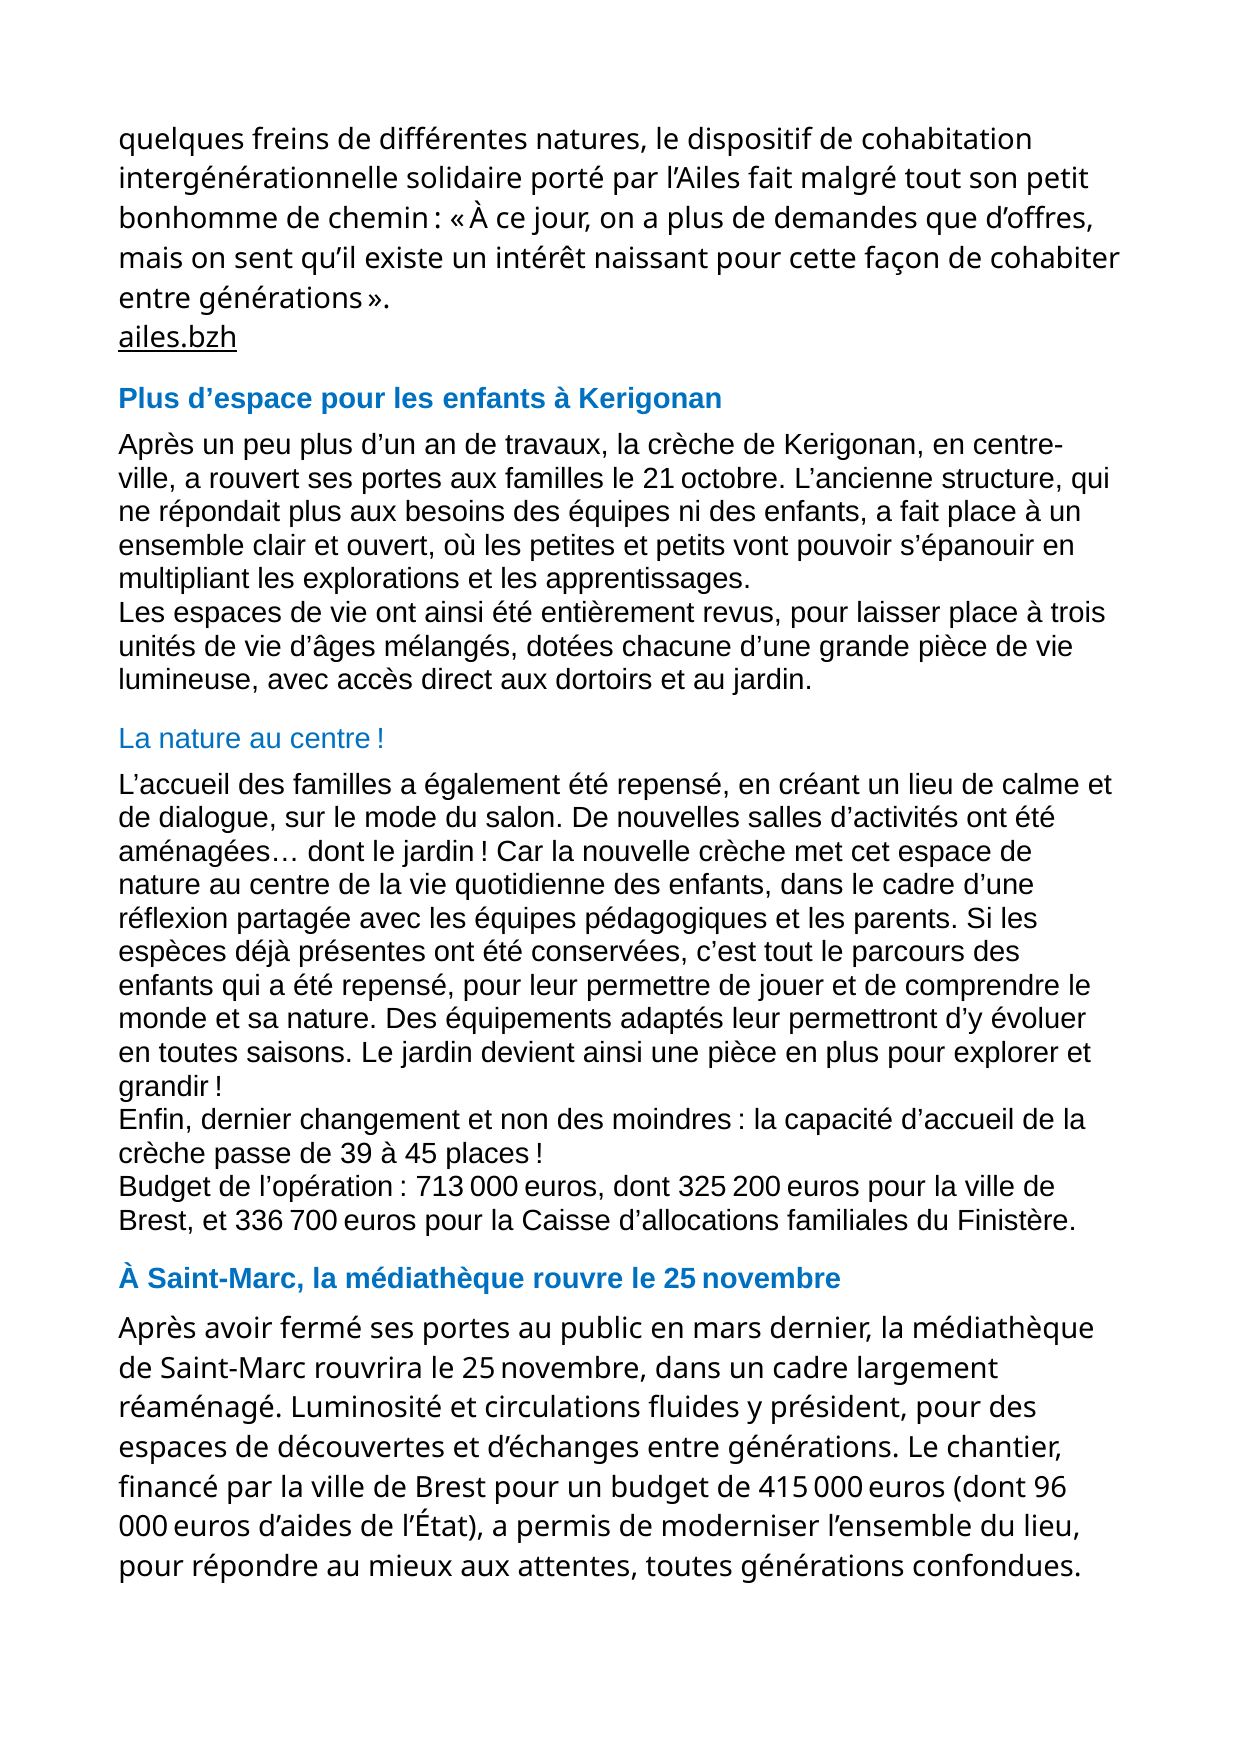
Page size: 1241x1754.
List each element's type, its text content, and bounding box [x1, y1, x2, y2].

text Enfin, dernier changement et non des moindres : la capacité d’accueil de la crèche passe de 39 à 45 places ! [118, 1102, 1122, 1169]
text ailes.bzh [118, 317, 1122, 356]
text Les espaces de vie ont ainsi été entièrement revus, pour laisser place à trois unités de vie d’âges mélangés, dotées chacune d’une grande pièce de vie lumineuse, avec accès direct aux dortoirs et au jardin. [118, 595, 1122, 696]
subtitle Plus d’espace pour les enfants à Kerigonan [118, 381, 1122, 415]
text Après avoir fermé ses portes au public en mars dernier, la médiathèque de Saint-Marc rouvrira le 25 novembre, dans un cadre largement réaménagé. Luminosité et circulations fluides y président, pour des espaces de découvertes et d’échanges entre générations. Le chantier, financé par la ville de Brest pour un budget de 415 000 euros (dont 96 000 euros d’aides de l’État), a permis de moderniser l’ensemble du lieu, pour répondre au mieux aux attentes, toutes générations confondues. [118, 1307, 1122, 1585]
text L’accueil des familles a également été repensé, en créant un lieu de calme et de dialogue, sur le mode du salon. De nouvelles salles d’activités ont été aménagées… dont le jardin ! Car la nouvelle crèche met cet espace de nature au centre de la vie quotidienne des enfants, dans le cadre d’une réflexion partagée avec les équipes pédagogiques et les parents. Si les espèces déjà présentes ont été conservées, c’est tout le parcours des enfants qui a été repensé, pour leur permettre de jouer et de comprendre le monde et sa nature. Des équipements adaptés leur permettront d’y évoluer en toutes saisons. Le jardin devient ainsi une pièce en plus pour explorer et grandir ! [118, 767, 1122, 1102]
subtitle À Saint-Marc, la médiathèque rouvre le 25 novembre [118, 1261, 1122, 1295]
text Après un peu plus d’un an de travaux, la crèche de Kerigonan, en centre-ville, a rouvert ses portes aux familles le 21 octobre. L’ancienne structure, qui ne répondait plus aux besoins des équipes ni des enfants, a fait place à un ensemble clair et ouvert, où les petites et petits vont pouvoir s’épanouir en multipliant les explorations et les apprentissages. [118, 427, 1122, 595]
subtitle La nature au centre ! [118, 721, 1122, 754]
text quelques freins de différentes natures, le dispositif de cohabitation intergénérationnelle solidaire porté par l’Ailes fait malgré tout son petit bonhomme de chemin : « À ce jour, on a plus de demandes que d’offres, mais on sent qu’il existe un intérêt naissant pour cette façon de cohabiter entre générations ». [118, 118, 1122, 317]
text Budget de l’opération : 713 000 euros, dont 325 200 euros pour la ville de Brest, et 336 700 euros pour la Caisse d’allocations familiales du Finistère. [118, 1169, 1122, 1236]
